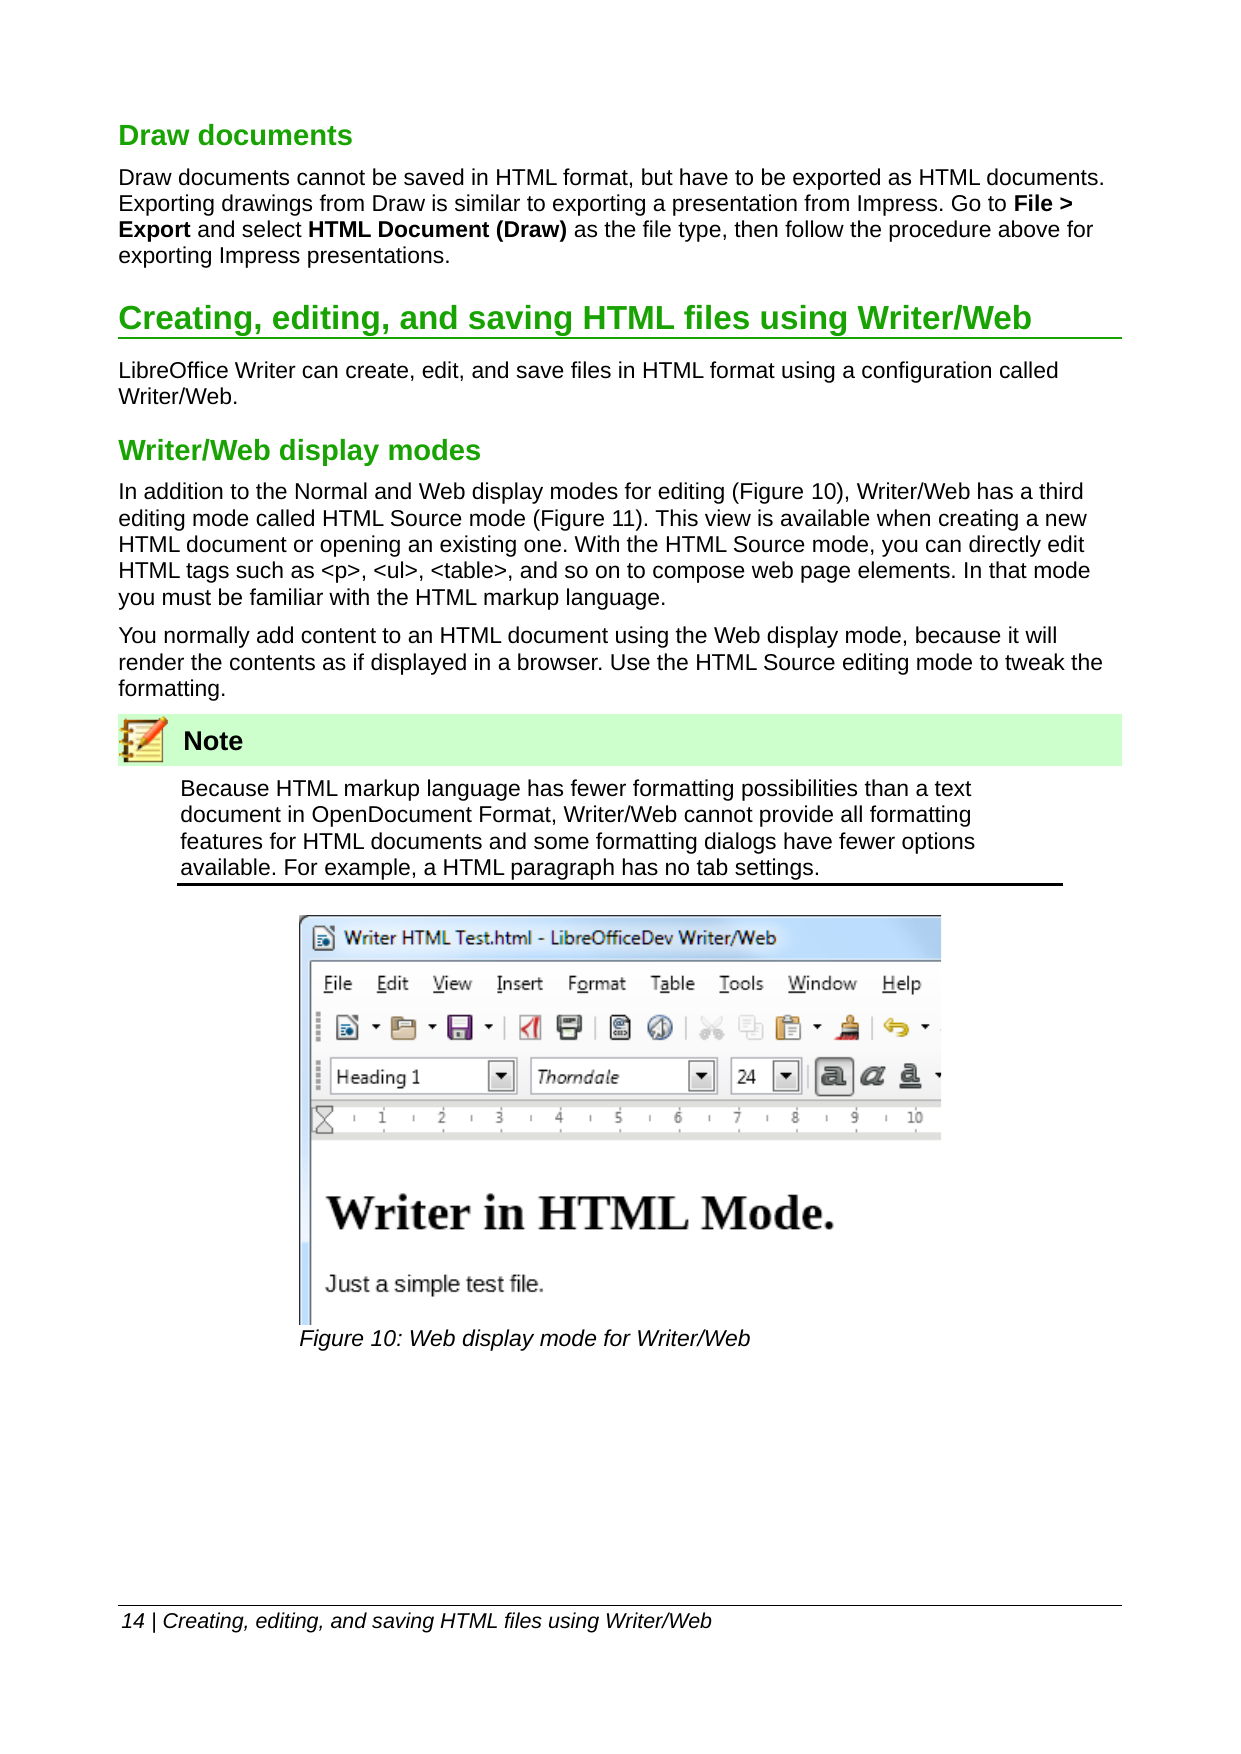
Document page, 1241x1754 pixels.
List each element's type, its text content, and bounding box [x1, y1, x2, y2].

text In addition to the Normal and Web display modes for editing (Figure 10), Writer/Web has a third editing mode called HTML Source mode (Figure 11). This view is available when creating a new HTML document or opening an existing one. With the HTML Source mode, you can directly edit HTML tags such as <p>, <ul>, <table>, and so on to compose web page elements. In that mode you must be familiar with the HTML markup language. [118, 478, 1122, 610]
subtitle Draw documents [118, 118, 1122, 152]
subtitle Creating, editing, and saving HTML files using Writer/Web [118, 298, 1122, 337]
subtitle Note [118, 714, 1122, 766]
picture [119, 715, 170, 766]
text Because HTML markup language has fewer formatting possibilities than a text document in OpenDocument Format, Writer/Web cannot provide all formatting features for HTML documents and some formatting dialogs have fewer options available. For example, a HTML paragraph has no tab settings. [177, 772, 1063, 883]
text Figure 10: Web display mode for Writer/Web [299, 1325, 941, 1351]
picture [299, 915, 942, 1325]
text You normally add content to an HTML document using the Web display mode, because it will render the contents as if displayed in a browser. Use the HTML Source editing mode to tweak the formatting. [118, 622, 1122, 702]
text LibreOffice Writer can create, edit, and save files in HTML format using a configuration called Writer/Web. [118, 357, 1122, 409]
subtitle Writer/Web display modes [118, 433, 1122, 466]
text Draw documents cannot be saved in HTML format, but have to be exported as HTML documents. Exporting drawings from Draw is similar to exporting a presentation from Impress. Go to File > Export and select HTML Document (Draw) as the file type, then follow the procedure above for exporting Impress presentations. [118, 163, 1122, 269]
